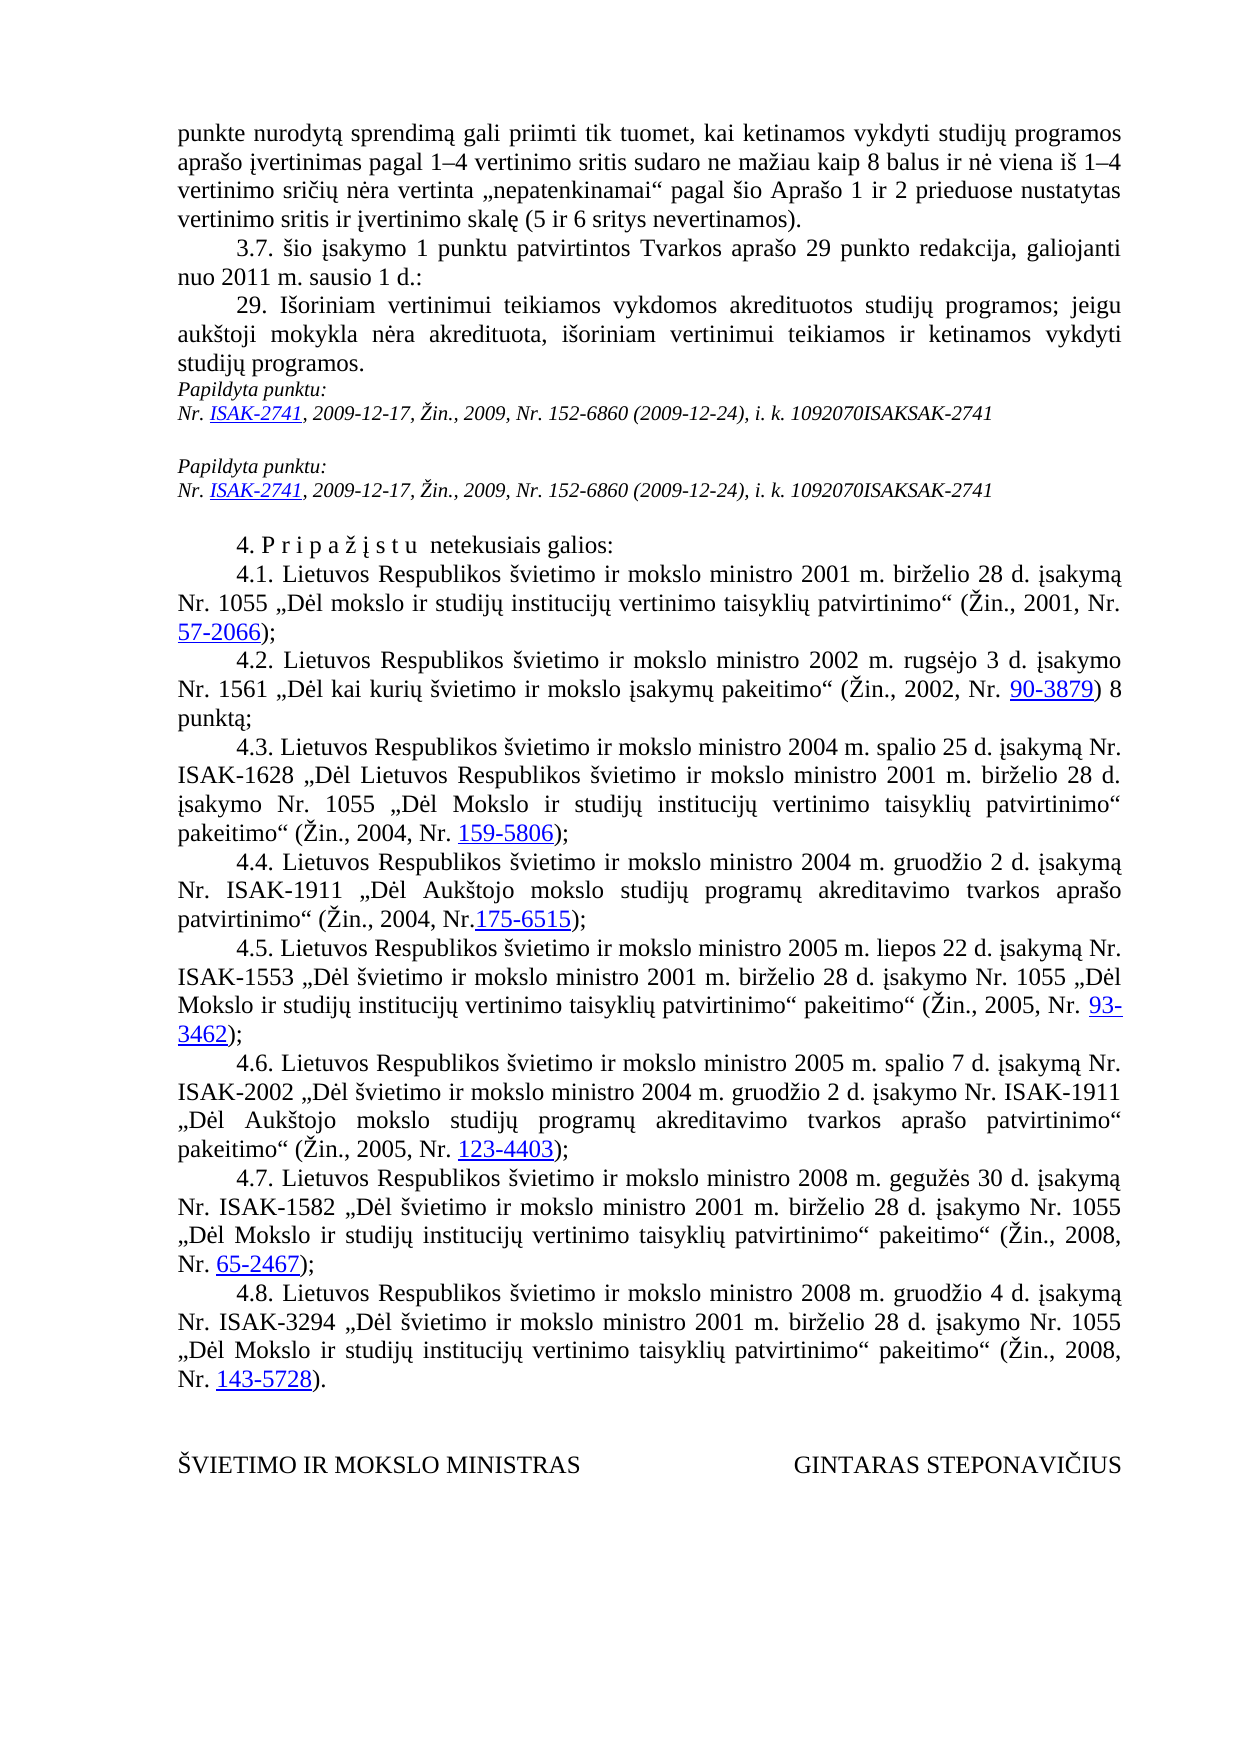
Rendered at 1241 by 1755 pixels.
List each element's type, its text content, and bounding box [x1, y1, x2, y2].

text 4.3. Lietuvos Respublikos švietimo ir mokslo ministro 2004 m. spalio 25 d. įsakymą Nr. ISAK-1628 „Dėl Lietuvos Respublikos švietimo ir mokslo ministro 2001 m. birželio 28 d. įsakymo Nr. 1055 „Dėl Mokslo ir studijų institucijų vertinimo taisyklių patvirtinimo“ pakeitimo“ (Žin., 2004, Nr. 159-5806); [177, 732, 1122, 847]
text 29. Išoriniam vertinimui teikiamos vykdomos akredituotos studijų programos; jeigu aukštoji mokykla nėra akredituota, išoriniam vertinimui teikiamos ir ketinamos vykdyti studijų programos. [177, 291, 1122, 377]
text 4.6. Lietuvos Respublikos švietimo ir mokslo ministro 2005 m. spalio 7 d. įsakymą Nr. ISAK-2002 „Dėl švietimo ir mokslo ministro 2004 m. gruodžio 2 d. įsakymo Nr. ISAK-1911 „Dėl Aukštojo mokslo studijų programų akreditavimo tvarkos aprašo patvirtinimo“ pakeitimo“ (Žin., 2005, Nr. 123-4403); [177, 1048, 1122, 1163]
text Papildyta punktu: [177, 454, 1122, 478]
text 4.2. Lietuvos Respublikos švietimo ir mokslo ministro 2002 m. rugsėjo 3 d. įsakymo Nr. 1561 „Dėl kai kurių švietimo ir mokslo įsakymų pakeitimo“ (Žin., 2002, Nr. 90-3879) 8 punktą; [177, 646, 1122, 732]
text 4.1. Lietuvos Respublikos švietimo ir mokslo ministro 2001 m. birželio 28 d. įsakymą Nr. 1055 „Dėl mokslo ir studijų institucijų vertinimo taisyklių patvirtinimo“ (Žin., 2001, Nr. 57-2066); [177, 559, 1122, 646]
text 3.7. šio įsakymo 1 punktu patvirtintos Tvarkos aprašo 29 punkto redakcija, galiojanti nuo 2011 m. sausio 1 d.: [177, 233, 1122, 291]
text Švietimo ir mokslo ministras Gintaras Steponavičius [177, 1451, 1122, 1479]
text 4.8. Lietuvos Respublikos švietimo ir mokslo ministro 2008 m. gruodžio 4 d. įsakymą Nr. ISAK-3294 „Dėl švietimo ir mokslo ministro 2001 m. birželio 28 d. įsakymo Nr. 1055 „Dėl Mokslo ir studijų institucijų vertinimo taisyklių patvirtinimo“ pakeitimo“ (Žin., 2008, Nr. 143-5728). [177, 1278, 1122, 1393]
text punkte nurodytą sprendimą gali priimti tik tuomet, kai ketinamos vykdyti studijų programos aprašo įvertinimas pagal 1–4 vertinimo sritis sudaro ne mažiau kaip 8 balus ir nė viena iš 1–4 vertinimo sričių nėra vertinta „nepatenkinamai“ pagal šio Aprašo 1 ir 2 prieduose nustatytas vertinimo sritis ir įvertinimo skalę (5 ir 6 sritys nevertinamos). [177, 118, 1122, 233]
text Papildyta punktu: [177, 377, 1122, 401]
text 4.4. Lietuvos Respublikos švietimo ir mokslo ministro 2004 m. gruodžio 2 d. įsakymą Nr. ISAK-1911 „Dėl Aukštojo mokslo studijų programų akreditavimo tvarkos aprašo patvirtinimo“ (Žin., 2004, Nr.175-6515); [177, 847, 1122, 933]
text Nr. ISAK-2741, 2009-12-17, Žin., 2009, Nr. 152-6860 (2009-12-24), i. k. 1092070ISAKSAK-2741 [177, 401, 1122, 425]
text Nr. ISAK-2741, 2009-12-17, Žin., 2009, Nr. 152-6860 (2009-12-24), i. k. 1092070ISAKSAK-2741 [177, 478, 1122, 502]
text 4.5. Lietuvos Respublikos švietimo ir mokslo ministro 2005 m. liepos 22 d. įsakymą Nr. ISAK-1553 „Dėl švietimo ir mokslo ministro 2001 m. birželio 28 d. įsakymo Nr. 1055 „Dėl Mokslo ir studijų institucijų vertinimo taisyklių patvirtinimo“ pakeitimo“ (Žin., 2005, Nr. 93-3462); [177, 933, 1122, 1048]
text 4.7. Lietuvos Respublikos švietimo ir mokslo ministro 2008 m. gegužės 30 d. įsakymą Nr. ISAK-1582 „Dėl švietimo ir mokslo ministro 2001 m. birželio 28 d. įsakymo Nr. 1055 „Dėl Mokslo ir studijų institucijų vertinimo taisyklių patvirtinimo“ pakeitimo“ (Žin., 2008, Nr. 65-2467); [177, 1163, 1122, 1278]
text 4. Pripažįstu netekusiais galios: [177, 531, 1122, 559]
